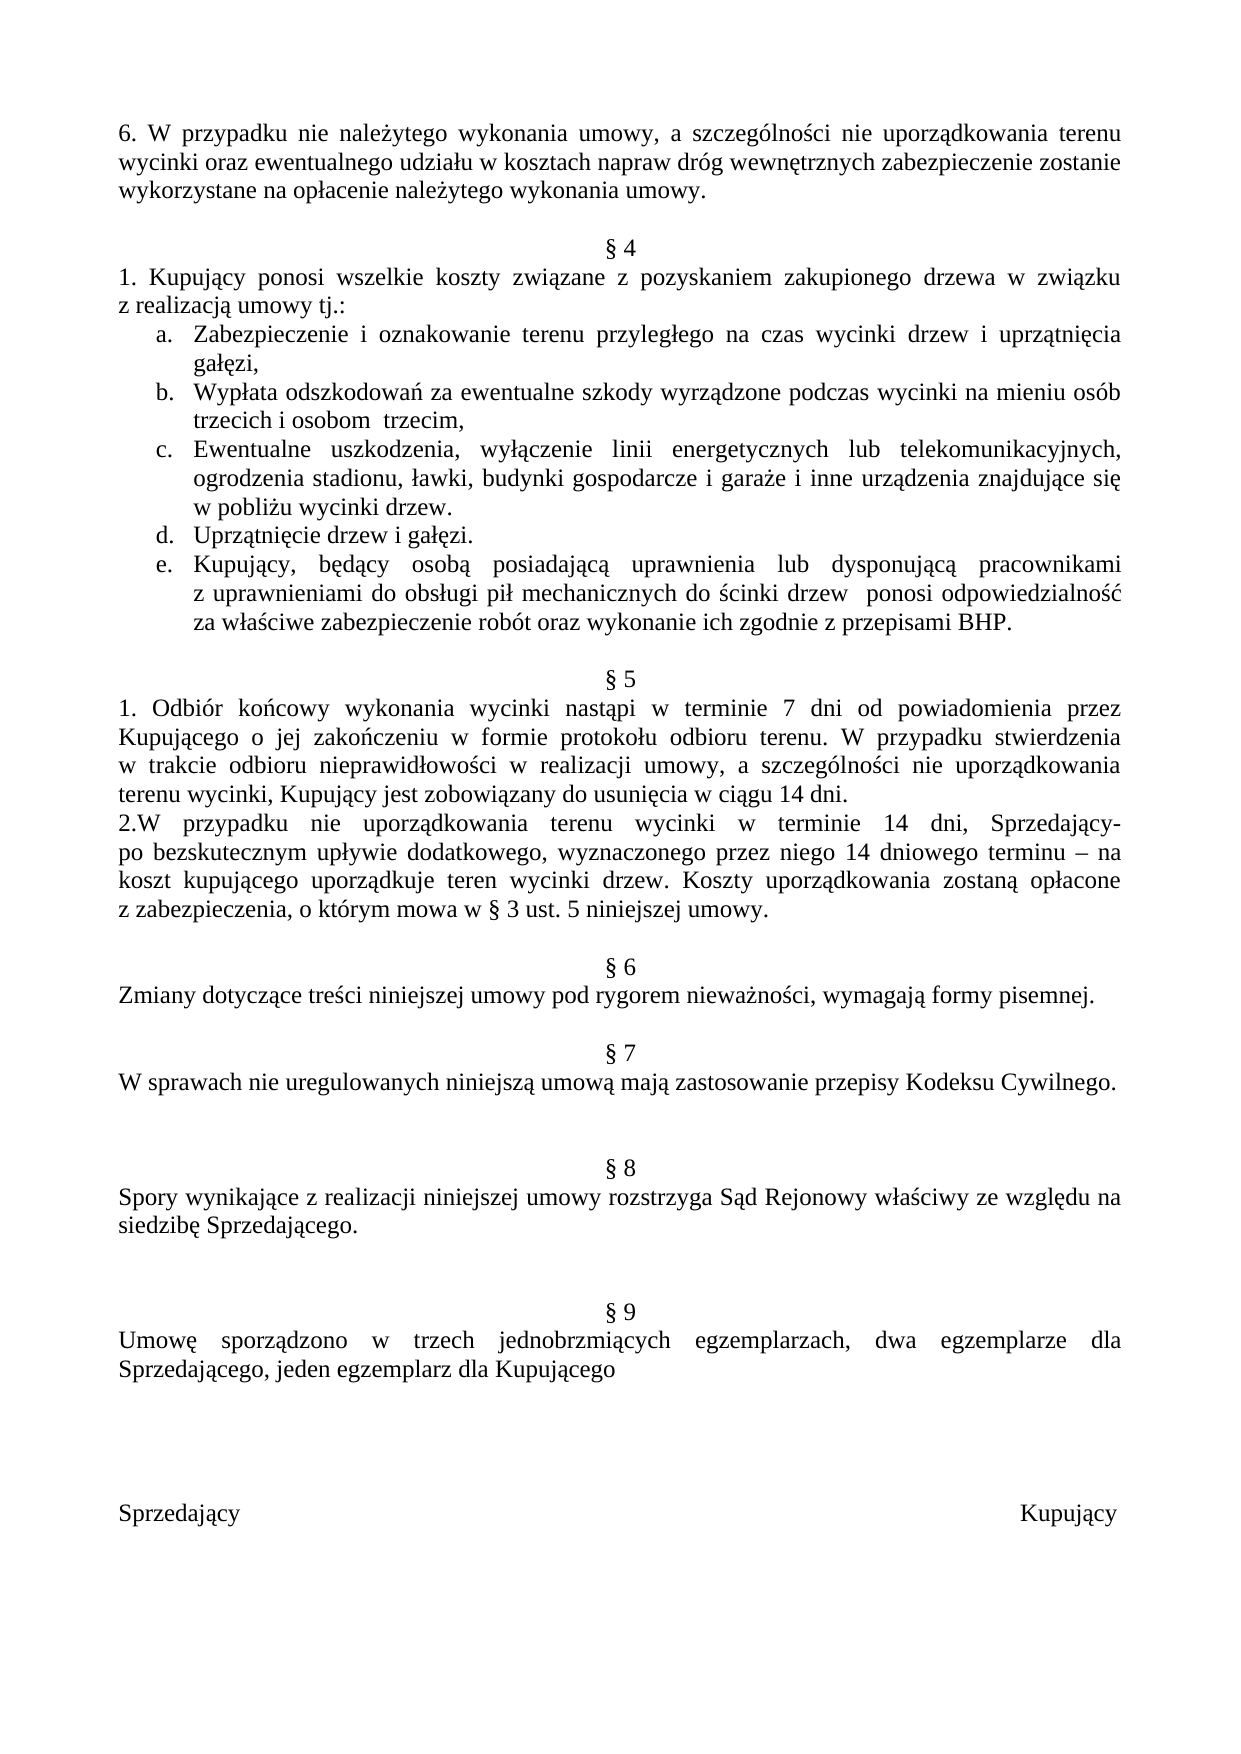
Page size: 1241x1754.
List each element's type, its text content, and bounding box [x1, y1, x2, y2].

list Uprzątnięcie drzew i gałęzi. [156, 521, 1122, 549]
text 1. Odbiór końcowy wykonania wycinki nastąpi w terminie 7 dni od powiadomienia przez Kupującego o jej zakończeniu w formie protokołu odbioru terenu. W przypadku stwierdzenia w trakcie odbioru nieprawidłowości w realizacji umowy, a szczególności nie uporządkowania terenu wycinki, Kupujący jest zobowiązany do usunięcia w ciągu 14 dni. [118, 693, 1122, 808]
list Wypłata odszkodowań za ewentualne szkody wyrządzone podczas wycinki na mieniu osób trzecich i osobom trzecim, [156, 377, 1122, 434]
list Ewentualne uszkodzenia, wyłączenie linii energetycznych lub telekomunikacyjnych, ogrodzenia stadionu, ławki, budynki gospodarcze i garaże i inne urządzenia znajdujące się w pobliżu wycinki drzew. [156, 434, 1122, 521]
text Umowę sporządzono w trzech jednobrzmiących egzemplarzach, dwa egzemplarze dla Sprzedającego, jeden egzemplarz dla Kupującego [118, 1326, 1122, 1383]
text Zmiany dotyczące treści niniejszej umowy pod rygorem nieważności, wymagają formy pisemnej. [118, 981, 1122, 1009]
list Kupujący, będący osobą posiadającą uprawnienia lub dysponującą pracownikami z uprawnieniami do obsługi pił mechanicznych do ścinki drzew ponosi odpowiedzialność za właściwe zabezpieczenie robót oraz wykonanie ich zgodnie z przepisami BHP. [156, 549, 1122, 636]
text 6. W przypadku nie należytego wykonania umowy, a szczególności nie uporządkowania terenu wycinki oraz ewentualnego udziału w kosztach napraw dróg wewnętrznych zabezpieczenie zostanie wykorzystane na opłacenie należytego wykonania umowy. [118, 118, 1122, 204]
text W sprawach nie uregulowanych niniejszą umową mają zastosowanie przepisy Kodeksu Cywilnego. [118, 1067, 1122, 1096]
text 2.W przypadku nie uporządkowania terenu wycinki w terminie 14 dni, Sprzedający- po bezskutecznym upływie dodatkowego, wyznaczonego przez niego 14 dniowego terminu – na koszt kupującego uporządkuje teren wycinki drzew. Koszty uporządkowania zostaną opłacone z zabezpieczenia, o którym mowa w § 3 ust. 5 niniejszej umowy. [118, 808, 1122, 923]
text Sprzedający Kupujący [118, 1498, 1122, 1527]
text 1. Kupujący ponosi wszelkie koszty związane z pozyskaniem zakupionego drzewa w związku z realizacją umowy tj.: [118, 262, 1122, 319]
text § 4 [118, 233, 1122, 262]
text § 5 [118, 664, 1122, 693]
text § 9 [118, 1297, 1122, 1326]
list Zabezpieczenie i oznakowanie terenu przyległego na czas wycinki drzew i uprzątnięcia gałęzi, [156, 319, 1122, 377]
text § 7 [118, 1038, 1122, 1067]
text § 6 [118, 952, 1122, 981]
text § 8 [118, 1153, 1122, 1182]
text Spory wynikające z realizacji niniejszej umowy rozstrzyga Sąd Rejonowy właściwy ze względu na siedzibę Sprzedającego. [118, 1182, 1122, 1239]
